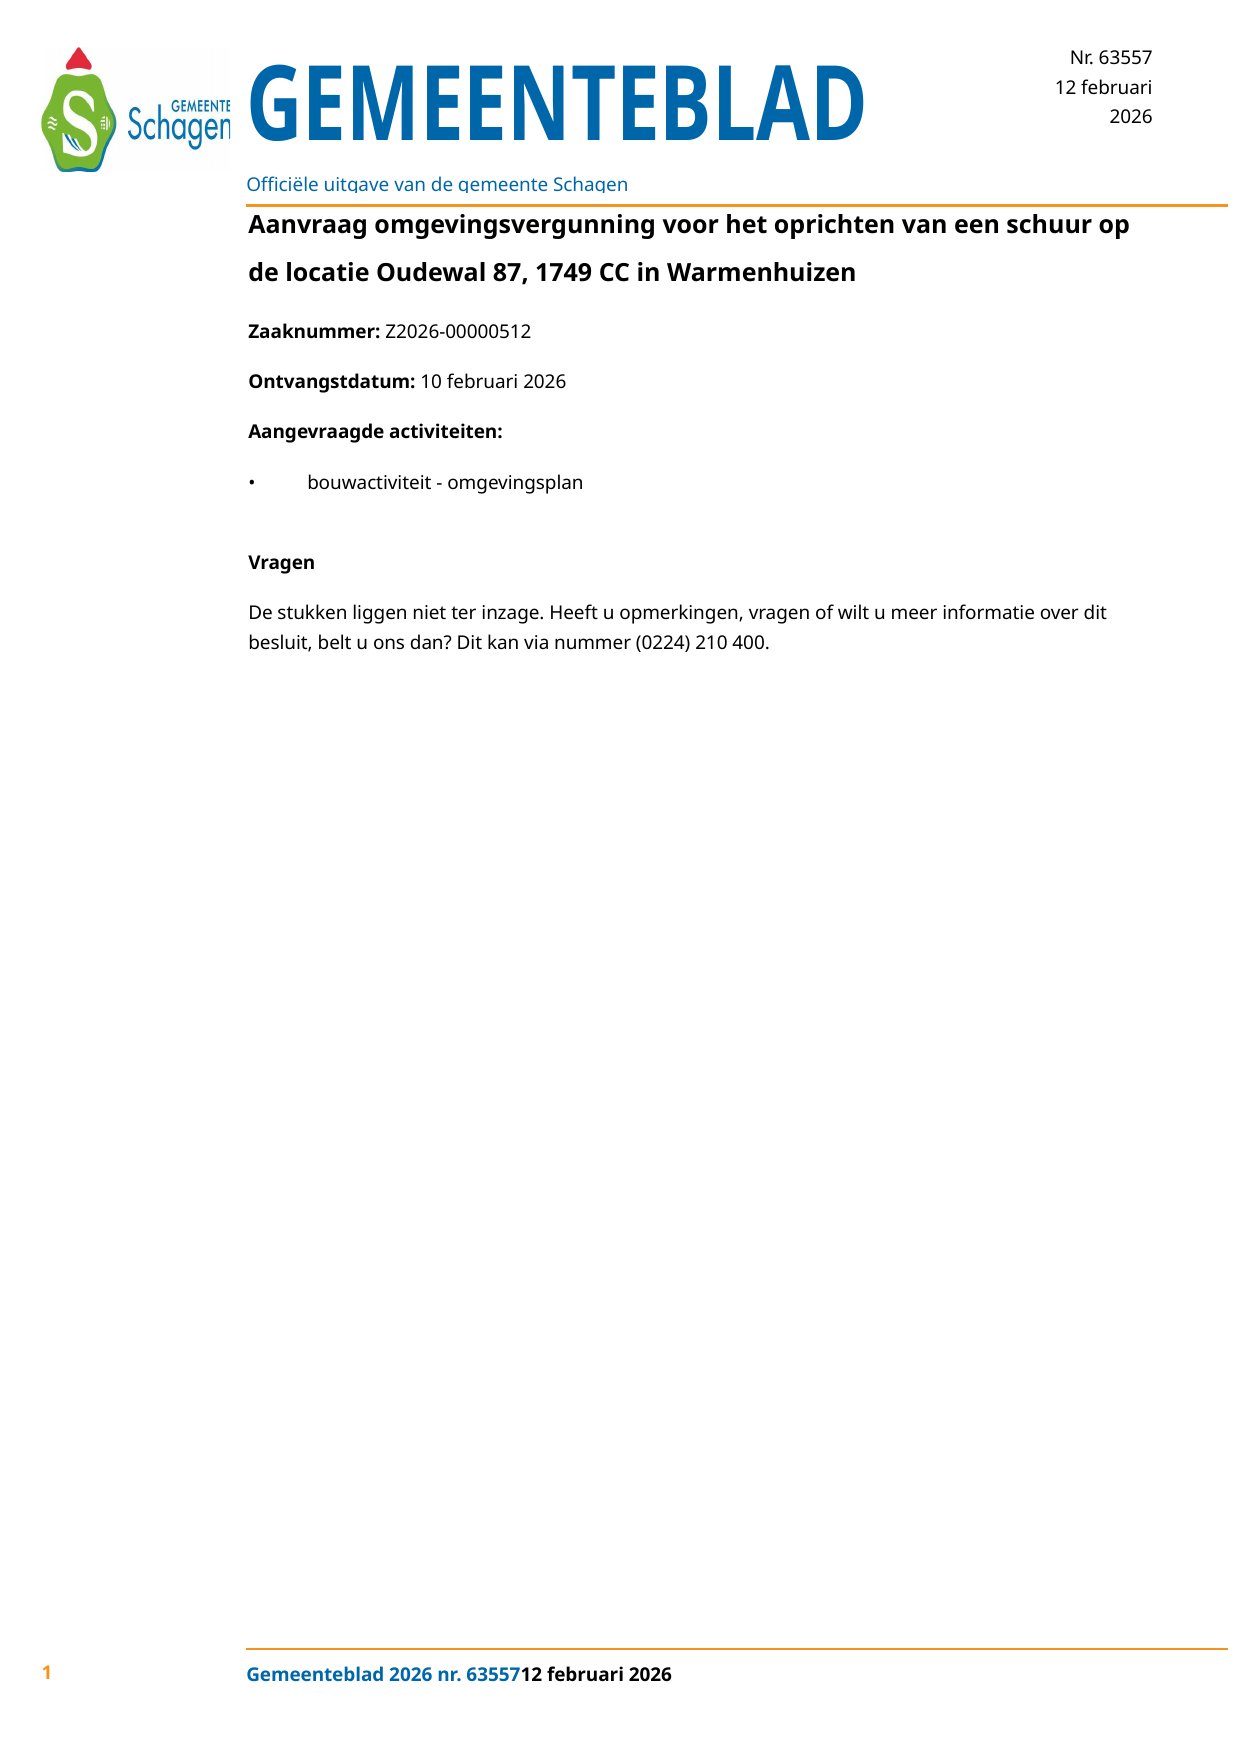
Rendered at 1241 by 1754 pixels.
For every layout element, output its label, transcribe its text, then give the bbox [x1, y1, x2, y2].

text De stukken liggen niet ter inzage. Heeft u opmerkingen, vragen of wilt u meer informatie over dit besluit, belt u ons dan? Dit kan via nummer (0224) 210 400. [248, 599, 1152, 655]
picture [41, 47, 231, 172]
text Ontvangstdatum: 10 februari 2026 [248, 368, 1152, 394]
text Aanvraag omgevingsvergunning voor het oprichten van een schuur op de locatie Oudewal 87, 1749 CC in Warmenhuizen [248, 207, 1152, 288]
text Vragen [248, 549, 1152, 575]
list bouwactiviteit - omgevingsplan [248, 469, 1152, 495]
text Aangevraagde activiteiten: [248, 419, 1152, 444]
text Zaaknummer: Z2026-00000512 [248, 318, 1152, 344]
